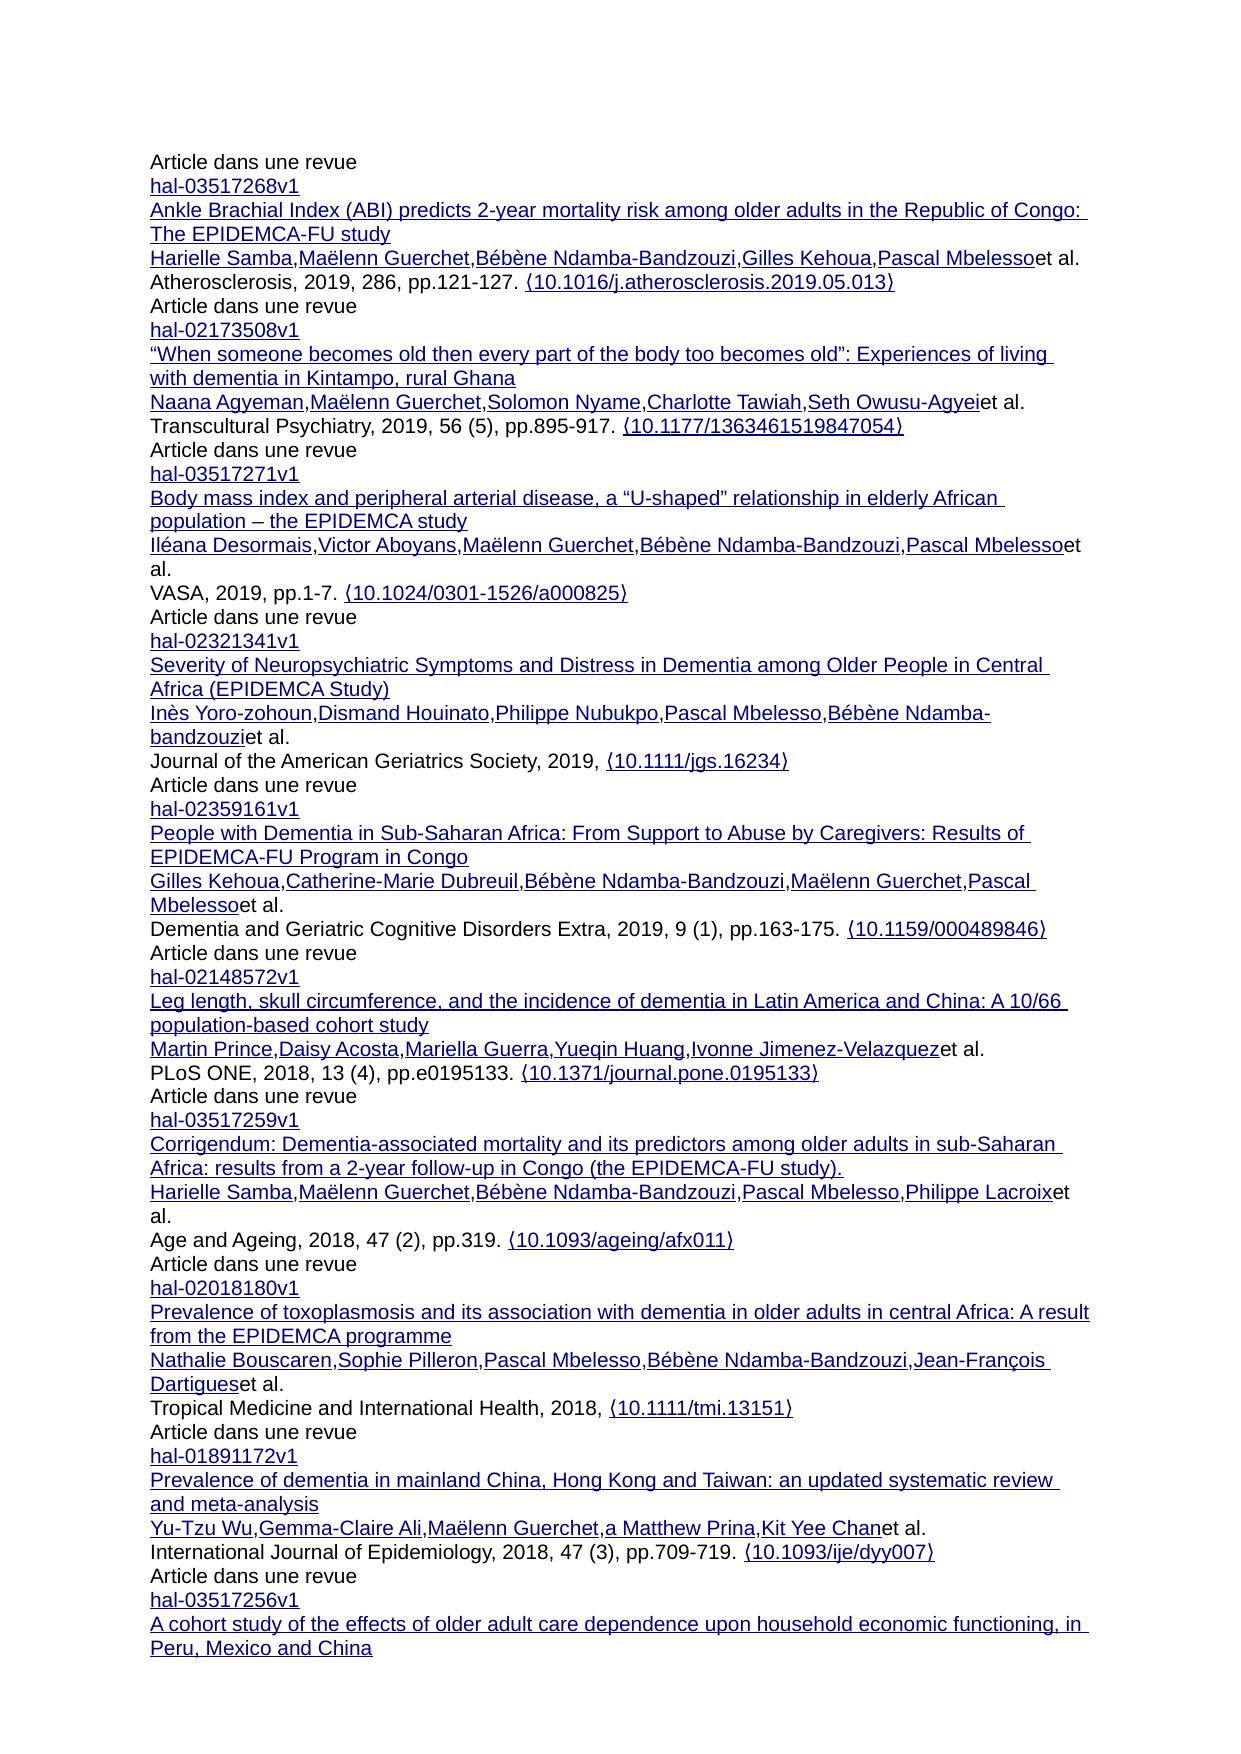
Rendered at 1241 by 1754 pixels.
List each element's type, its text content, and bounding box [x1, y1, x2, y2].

table_cell Prevalence of toxoplasmosis and its association with dementia in older adults in central Africa: A result [150, 1300, 1090, 1321]
table_cell Severity of Neuropsychiatric Symptoms and Distress in Dementia among Older People in Central Africa (EPIDEMCA Study) Inès Yoro‐zohoun,Dismand Houinato,Philippe Nubukpo,Pascal Mbelesso,Bébène Ndamba‐bandzouziet al. Journal of the American Geriatrics Society, 2019, ⟨10.1111/jgs.16234⟩ Article dans une revue hal-02359161v1 [150, 653, 1090, 821]
table_cell Leg length, skull circumference, and the incidence of dementia in Latin America and China: A 10/66 population-based cohort study Martin Prince,Daisy Acosta,Mariella Guerra,Yueqin Huang,Ivonne Jimenez-Velazquezet al. PLoS ONE, 2018, 13 (4), pp.e0195133. ⟨10.1371/journal.pone.0195133⟩ Article dans une revue hal-03517259v1 [150, 989, 1090, 1132]
table_cell Prevalence of dementia in mainland China, Hong Kong and Taiwan: an updated systematic review and meta-analysis Yu-Tzu Wu,Gemma-Claire Ali,Maëlenn Guerchet,a Matthew Prina,Kit Yee Chanet al. International Journal of Epidemiology, 2018, 47 (3), pp.709-719. ⟨10.1093/ije/dyy007⟩ Article dans une revue hal-03517256v1 [150, 1468, 1090, 1611]
table_cell People with Dementia in Sub-Saharan Africa: From Support to Abuse by Caregivers: Results of EPIDEMCA-FU Program in Congo Gilles Kehoua,Catherine-Marie Dubreuil,Bébène Ndamba-Bandzouzi,Maëlenn Guerchet,Pascal Mbelessoet al. Dementia and Geriatric Cognitive Disorders Extra, 2019, 9 (1), pp.163-175. ⟨10.1159/000489846⟩ Article dans une revue hal-02148572v1 [150, 821, 1090, 988]
table_cell Ankle Brachial Index (ABI) predicts 2-year mortality risk among older adults in the Republic of Congo: The EPIDEMCA-FU study Harielle Samba,Maëlenn Guerchet,Bébène Ndamba-Bandzouzi,Gilles Kehoua,Pascal Mbelessoet al. Atherosclerosis, 2019, 286, pp.121-127. ⟨10.1016/j.atherosclerosis.2019.05.013⟩ Article dans une revue hal-02173508v1 [150, 198, 1090, 342]
table_cell A cohort study of the effects of older adult care dependence upon household economic functioning, in Peru, Mexico and China [150, 1611, 1090, 1659]
table_cell Article dans une revue hal-03517268v1 [150, 150, 1090, 198]
table_cell from the EPIDEMCA programme Nathalie Bouscaren,Sophie Pilleron,Pascal Mbelesso,Bébène Ndamba-Bandzouzi,Jean-François Dartigueset al. Tropical Medicine and International Health, 2018, ⟨10.1111/tmi.13151⟩ Article dans une revue hal-01891172v1 [150, 1322, 1090, 1468]
table_cell “When someone becomes old then every part of the body too becomes old”: Experiences of living with dementia in Kintampo, rural Ghana Naana Agyeman,Maëlenn Guerchet,Solomon Nyame,Charlotte Tawiah,Seth Owusu-Agyeiet al. Transcultural Psychiatry, 2019, 56 (5), pp.895-917. ⟨10.1177/1363461519847054⟩ Article dans une revue hal-03517271v1 [150, 342, 1090, 485]
table_cell Corrigendum: Dementia-associated mortality and its predictors among older adults in sub-Saharan Africa: results from a 2-year follow-up in Congo (the EPIDEMCA-FU study). Harielle Samba,Maëlenn Guerchet,Bébène Ndamba-Bandzouzi,Pascal Mbelesso,Philippe Lacroixet al. Age and Ageing, 2018, 47 (2), pp.319. ⟨10.1093/ageing/afx011⟩ Article dans une revue hal-02018180v1 [150, 1132, 1090, 1300]
table_cell Body mass index and peripheral arterial disease, a “U-shaped” relationship in elderly African population – the EPIDEMCA study Iléana Desormais,Victor Aboyans,Maëlenn Guerchet,Bébène Ndamba-Bandzouzi,Pascal Mbelessoet al. VASA, 2019, pp.1-7. ⟨10.1024/0301-1526/a000825⟩ Article dans une revue hal-02321341v1 [150, 485, 1090, 653]
